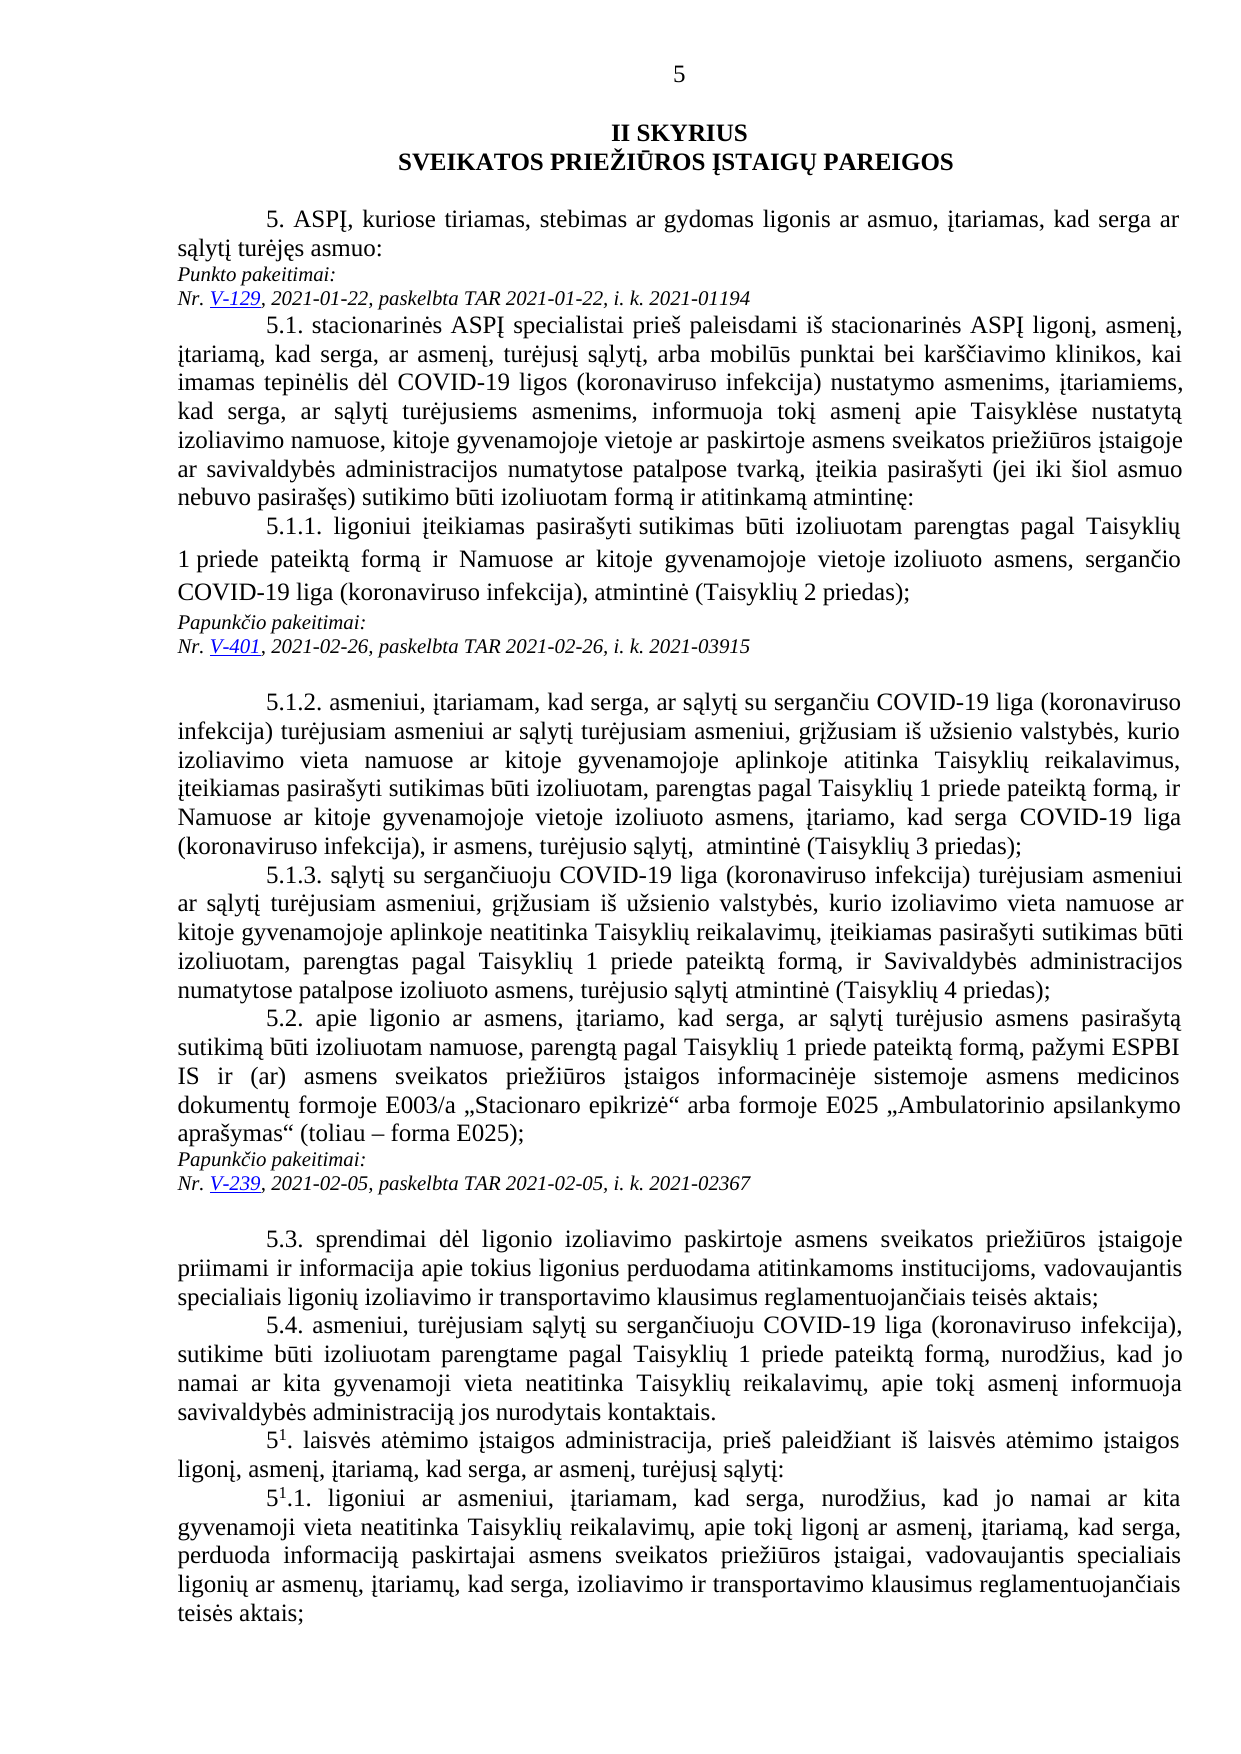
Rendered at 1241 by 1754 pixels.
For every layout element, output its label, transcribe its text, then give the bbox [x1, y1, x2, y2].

text 5.1.2. asmeniui, įtariamam, kad serga, ar sąlytį su sergančiu COVID-19 liga (koronaviruso infekcija) turėjusiam asmeniui ar sąlytį turėjusiam asmeniui, grįžusiam iš užsienio valstybės, kurio izoliavimo vieta namuose ar kitoje gyvenamojoje aplinkoje atitinka Taisyklių reikalavimus, įteikiamas pasirašyti sutikimas būti izoliuotam, parengtas pagal Taisyklių 1 priede pateiktą formą, ir Namuose ar kitoje gyvenamojoje vietoje izoliuoto asmens, įtariamo, kad serga COVID-19 liga (koronaviruso infekcija), ir asmens, turėjusio sąlytį, atmintinė (Taisyklių 3 priedas); [177, 687, 1181, 860]
text 5.4. asmeniui, turėjusiam sąlytį su sergančiuoju COVID-19 liga (koronaviruso infekcija), sutikime būti izoliuotam parengtame pagal Taisyklių 1 priede pateiktą formą, nurodžius, kad jo namai ar kita gyvenamoji vieta neatitinka Taisyklių reikalavimų, apie tokį asmenį informuoja savivaldybės administraciją jos nurodytais kontaktais. [177, 1310, 1183, 1425]
text II skyrius [177, 118, 1181, 147]
text Sveikatos priežiūros įstaigų pareigos [177, 147, 1181, 176]
text Nr. V-129, 2021-01-22, paskelbta TAR 2021-01-22, i. k. 2021-01194 [177, 286, 1181, 310]
text 5.1.1. ligoniui įteikiamas pasirašyti sutikimas būti izoliuotam parengtas pagal Taisyklių 1 priede pateiktą formą ir Namuose ar kitoje gyvenamojoje vietoje izoliuoto asmens, sergančio COVID-19 liga (koronaviruso infekcija), atmintinė (Taisyklių 2 priedas); [177, 511, 1181, 606]
text 5.1. stacionarinės ASPĮ specialistai prieš paleisdami iš stacionarinės ASPĮ ligonį, asmenį, įtariamą, kad serga, ar asmenį, turėjusį sąlytį, arba mobilūs punktai bei karščiavimo klinikos, kai imamas tepinėlis dėl COVID-19 ligos (koronaviruso infekcija) nustatymo asmenims, įtariamiems, kad serga, ar sąlytį turėjusiems asmenims, informuoja tokį asmenį apie Taisyklėse nustatytą izoliavimo namuose, kitoje gyvenamojoje vietoje ar paskirtoje asmens sveikatos priežiūros įstaigoje ar savivaldybės administracijos numatytose patalpose tvarką, įteikia pasirašyti (jei iki šiol asmuo nebuvo pasirašęs) sutikimo būti izoliuotam formą ir atitinkamą atmintinę: [177, 310, 1183, 511]
text Papunkčio pakeitimai: [177, 1147, 1181, 1171]
text Nr. V-401, 2021-02-26, paskelbta TAR 2021-02-26, i. k. 2021-03915 [177, 634, 1181, 658]
text 5.1.3. sąlytį su sergančiuoju COVID-19 liga (koronaviruso infekcija) turėjusiam asmeniui ar sąlytį turėjusiam asmeniui, grįžusiam iš užsienio valstybės, kurio izoliavimo vieta namuose ar kitoje gyvenamojoje aplinkoje neatitinka Taisyklių reikalavimų, įteikiamas pasirašyti sutikimas būti izoliuotam, parengtas pagal Taisyklių 1 priede pateiktą formą, ir Savivaldybės administracijos numatytose patalpose izoliuoto asmens, turėjusio sąlytį atmintinė (Taisyklių 4 priedas); [177, 860, 1183, 1003]
text 5. ASPĮ, kuriose tiriamas, stebimas ar gydomas ligonis ar asmuo, įtariamas, kad serga ar sąlytį turėjęs asmuo: [177, 204, 1181, 262]
text 51. laisvės atėmimo įstaigos administracija, prieš paleidžiant iš laisvės atėmimo įstaigos ligonį, asmenį, įtariamą, kad serga, ar asmenį, turėjusį sąlytį: [177, 1425, 1181, 1483]
text Punkto pakeitimai: [177, 262, 1181, 286]
text 51.1. ligoniui ar asmeniui, įtariamam, kad serga, nurodžius, kad jo namai ar kita gyvenamoji vieta neatitinka Taisyklių reikalavimų, apie tokį ligonį ar asmenį, įtariamą, kad serga, perduoda informaciją paskirtajai asmens sveikatos priežiūros įstaigai, vadovaujantis specialiais ligonių ar asmenų, įtariamų, kad serga, izoliavimo ir transportavimo klausimus reglamentuojančiais teisės aktais; [177, 1483, 1181, 1627]
text Nr. V-239, 2021-02-05, paskelbta TAR 2021-02-05, i. k. 2021-02367 [177, 1171, 1181, 1195]
text 5.2. apie ligonio ar asmens, įtariamo, kad serga, ar sąlytį turėjusio asmens pasirašytą sutikimą būti izoliuotam namuose, parengtą pagal Taisyklių 1 priede pateiktą formą, pažymi ESPBI IS ir (ar) asmens sveikatos priežiūros įstaigos informacinėje sistemoje asmens medicinos dokumentų formoje E003/a „Stacionaro epikrizė“ arba formoje E025 „Ambulatorinio apsilankymo aprašymas“ (toliau – forma E025); [177, 1003, 1181, 1147]
text Papunkčio pakeitimai: [177, 610, 1181, 634]
text 5.3. sprendimai dėl ligonio izoliavimo paskirtoje asmens sveikatos priežiūros įstaigoje priimami ir informacija apie tokius ligonius perduodama atitinkamoms institucijoms, vadovaujantis specialiais ligonių izoliavimo ir transportavimo klausimus reglamentuojančiais teisės aktais; [177, 1224, 1183, 1310]
